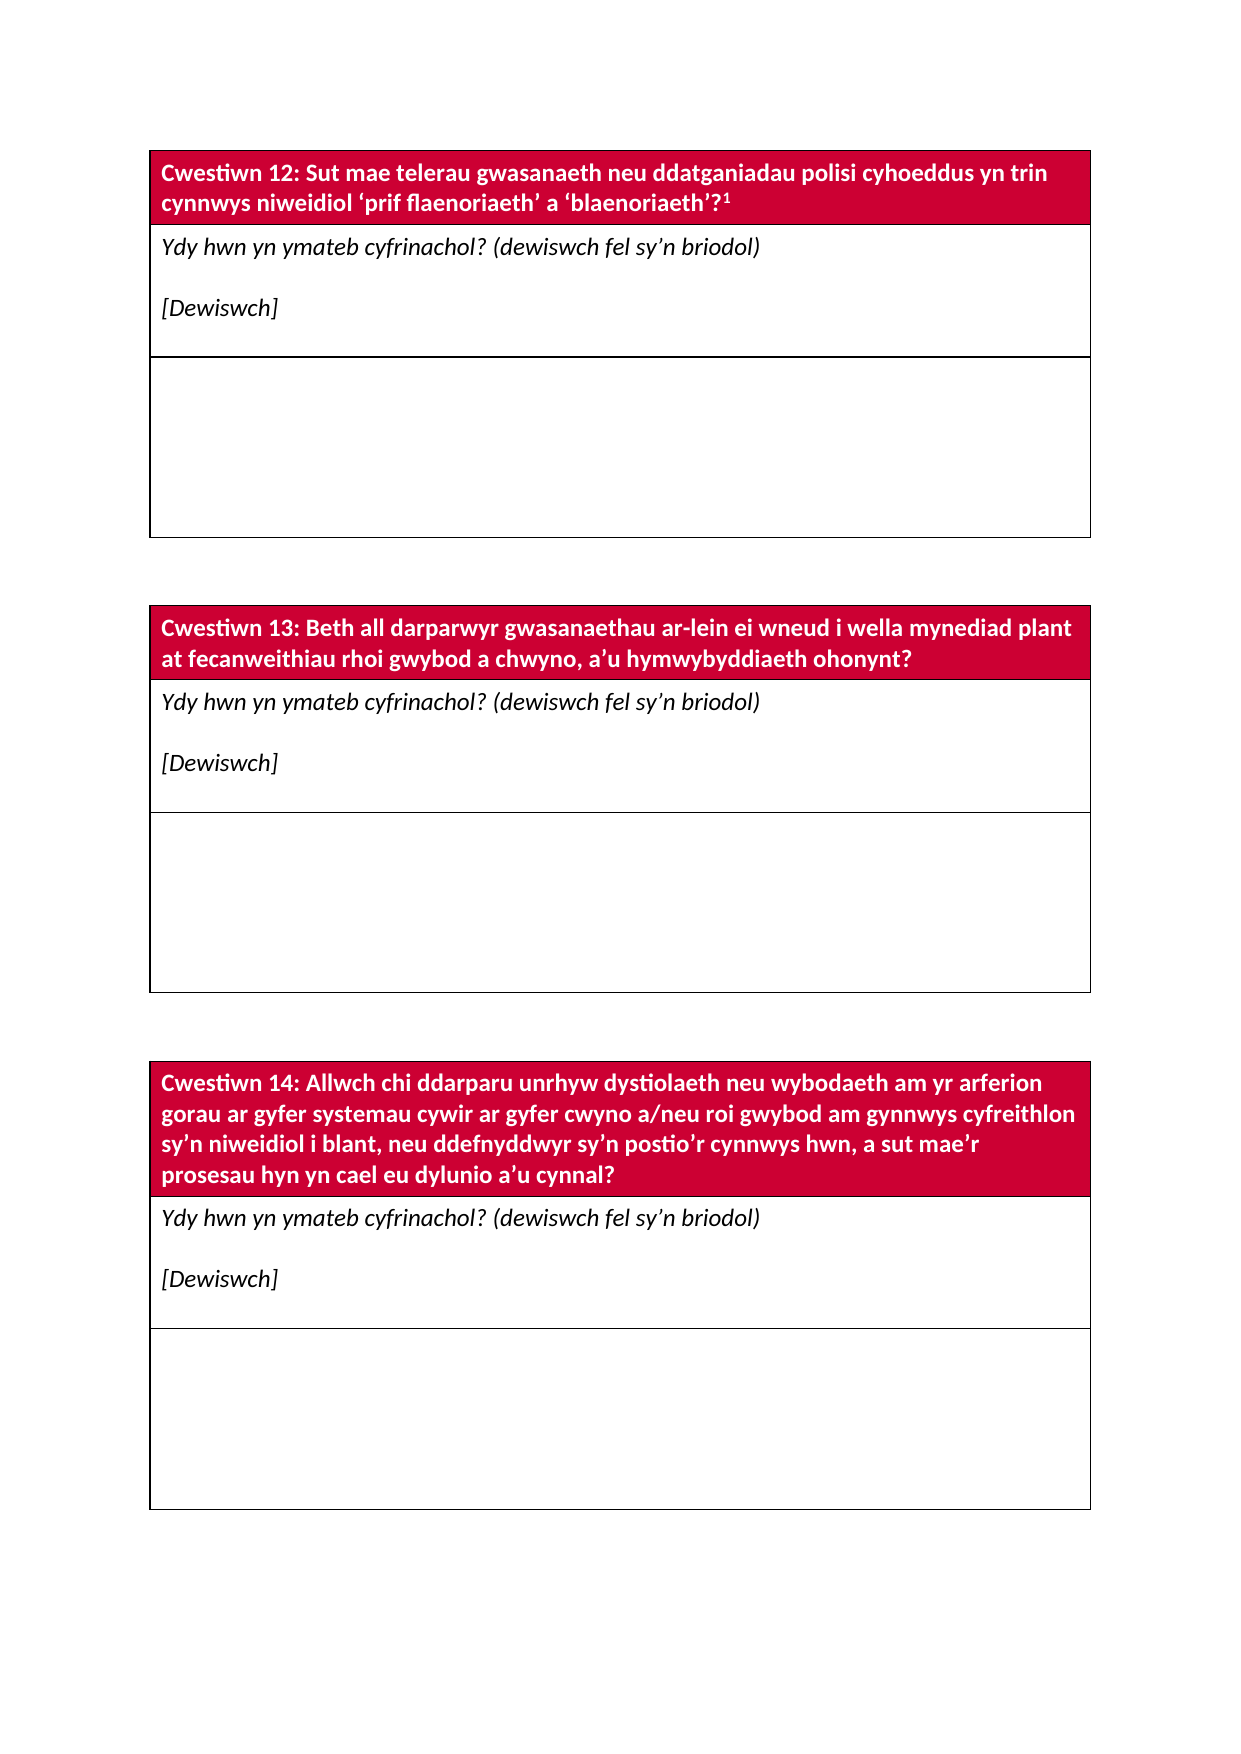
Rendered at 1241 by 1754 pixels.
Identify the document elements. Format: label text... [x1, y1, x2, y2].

table_header Cwestiwn 13: Beth all darparwyr gwasanaethau ar-lein ei wneud i wella mynediad plant at fecanweithiau rhoi gwybod a chwyno, a’u hymwybyddiaeth ohonynt? [151, 606, 1090, 679]
table_cell [151, 1329, 1090, 1508]
table_header Cwestiwn 12: Sut mae telerau gwasanaeth neu ddatganiadau polisi cyhoeddus yn trin cynnwys niweidiol ‘prif flaenoriaeth’ a ‘blaenoriaeth’? [151, 151, 1090, 224]
table_header Cwestiwn 14: Allwch chi ddarparu unrhyw dystiolaeth neu wybodaeth am yr arferion gorau ar gyfer systemau cywir ar gyfer cwyno a/neu roi gwybod am gynnwys cyfreithlon sy’n niweidiol i blant, neu ddefnyddwyr sy’n postio’r cynnwys hwn, a sut mae’r prosesau hyn yn cael eu dylunio a’u cynnal? [151, 1062, 1090, 1196]
table_cell [151, 358, 1090, 537]
table_cell Ydy hwn yn ymateb cyfrinachol? (dewiswch fel sy’n briodol) [Dewiswch] [151, 680, 1090, 812]
table_cell [151, 813, 1090, 992]
table_cell Ydy hwn yn ymateb cyfrinachol? (dewiswch fel sy’n briodol) [Dewiswch] [151, 1197, 1090, 1328]
table_cell Ydy hwn yn ymateb cyfrinachol? (dewiswch fel sy’n briodol) [Dewiswch] [151, 225, 1090, 356]
